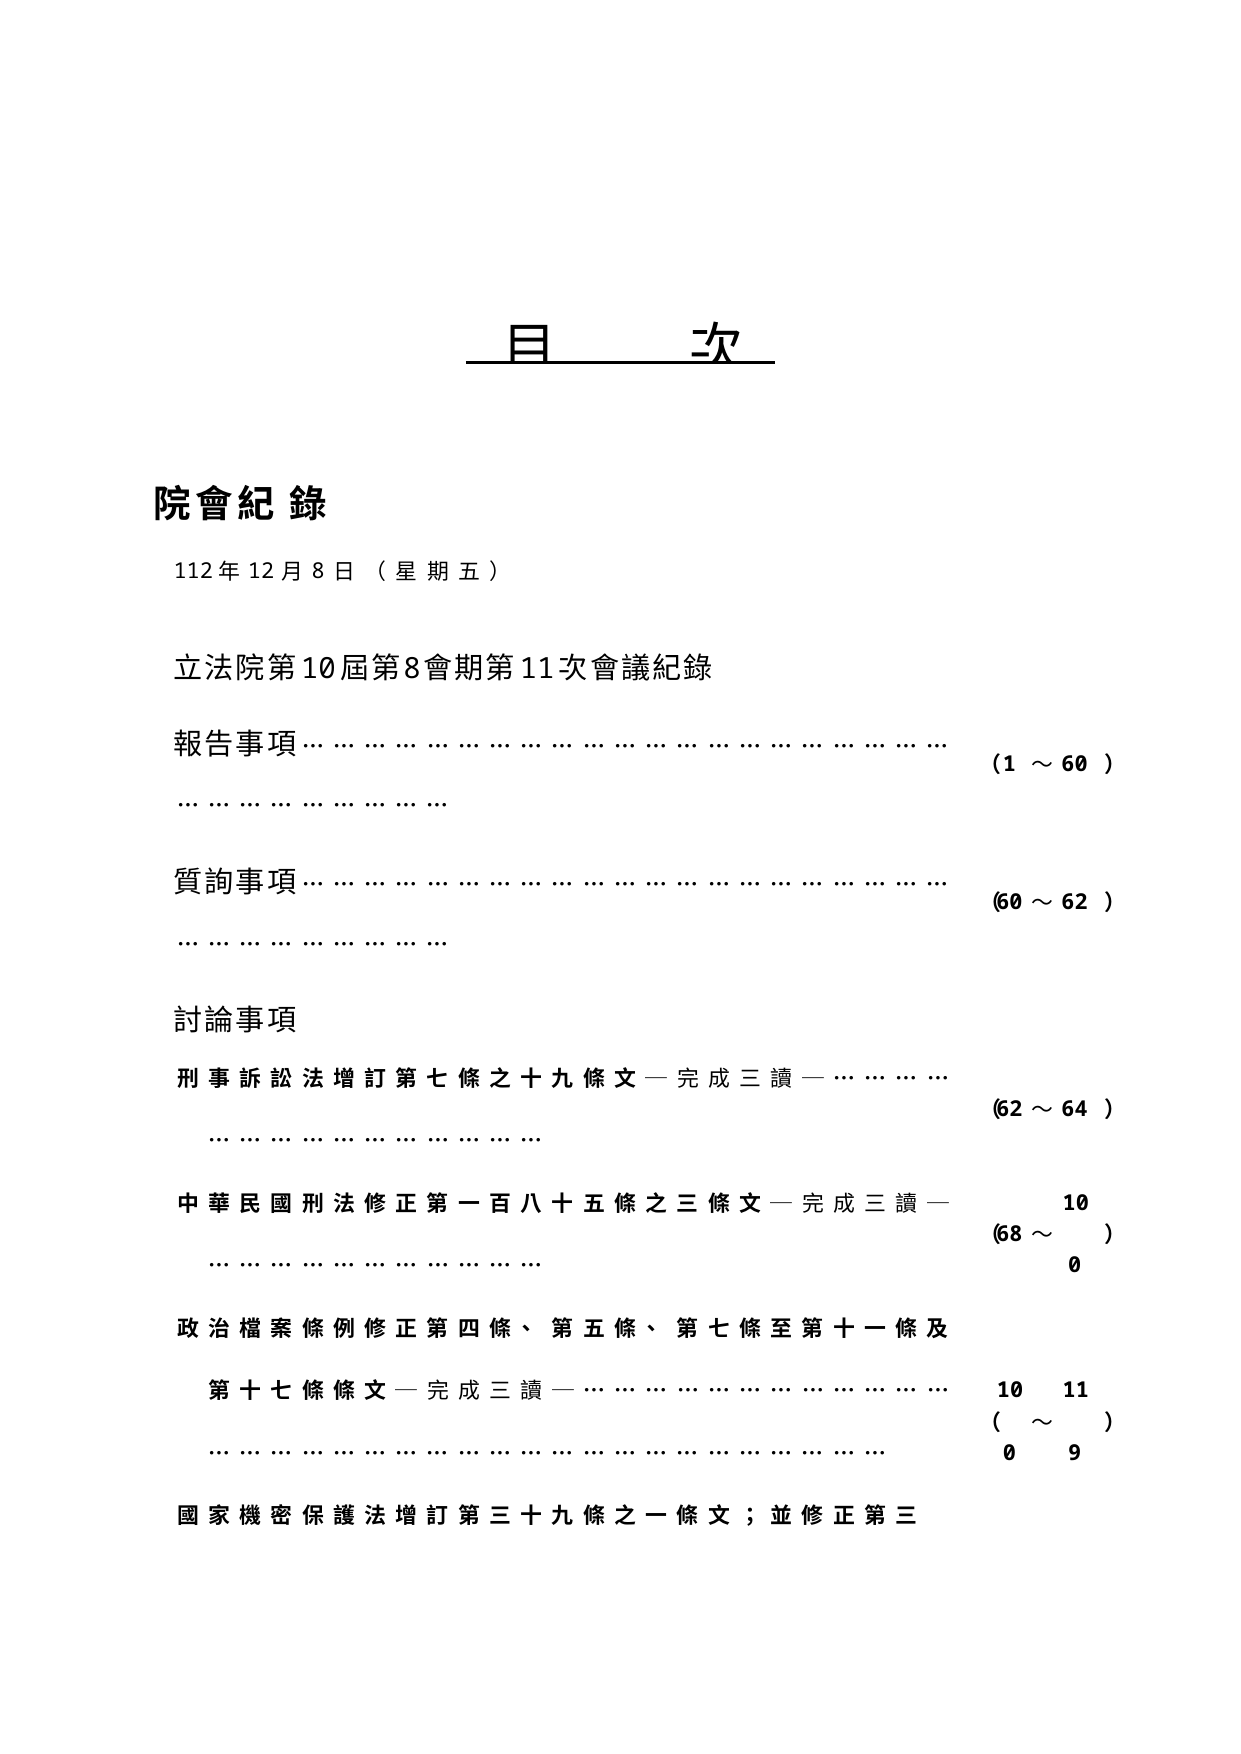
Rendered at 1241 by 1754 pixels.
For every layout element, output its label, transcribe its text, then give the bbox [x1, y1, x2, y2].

table_cell ～ [1023, 1046, 1053, 1171]
table_cell [1023, 618, 1053, 694]
table_cell [1023, 1483, 1053, 1546]
table_cell 60 [986, 832, 1023, 970]
table_cell （ [967, 1046, 986, 1171]
table_cell 64 [1053, 1046, 1091, 1171]
table_cell ） [1091, 1296, 1108, 1483]
table_cell [1053, 970, 1091, 1046]
table_cell 100 [986, 1296, 1023, 1483]
table_cell [986, 618, 1023, 694]
table_cell [1091, 618, 1108, 694]
table_cell 1 [986, 694, 1023, 832]
table_header 目 次 [466, 281, 774, 361]
table_cell 119 [986, 1483, 1023, 1546]
table_cell ） [1091, 694, 1108, 832]
table_cell ～ [1023, 694, 1053, 832]
table_cell （ [967, 1296, 986, 1483]
table_cell 立法院第10屆第8會期第11次會議紀錄 [150, 618, 967, 694]
table_cell 68 [986, 1171, 1023, 1296]
table_cell （ [967, 694, 986, 832]
table_cell 刑事訴訟法增訂第七條之十九條文─完成三讀─……………………………………… [150, 1046, 967, 1171]
table_cell 62 [1053, 832, 1091, 970]
table_cell 60 [1053, 694, 1091, 832]
table_cell 討論事項 [150, 970, 967, 1046]
table_cell 119 [1053, 1296, 1091, 1483]
table_cell 62 [986, 1046, 1023, 1171]
table_cell ～ [1023, 1296, 1053, 1483]
table_cell ～ [1023, 832, 1053, 970]
table_cell （ [967, 1171, 986, 1296]
table_cell 國家機密保護法增訂第三十九條之一條文；並修正第三 [150, 1483, 967, 1546]
table_cell [1053, 1483, 1091, 1546]
table_cell [967, 970, 986, 1046]
table_cell ） [1091, 832, 1108, 970]
table_cell 中華民國刑法修正第一百八十五條之三條文─完成三讀─…………………………… [150, 1171, 967, 1296]
table_cell 100 [1053, 1171, 1091, 1296]
table_cell 報告事項……………………………………………………………………………… [150, 694, 967, 832]
table_cell 質詢事項……………………………………………………………………………… [150, 832, 967, 970]
table_cell [967, 618, 986, 694]
table_cell （ [967, 1483, 986, 1546]
table_header 院會紀錄 112年12月8日（星期五） [150, 443, 1108, 618]
table_cell [1091, 970, 1108, 1046]
table_cell [986, 970, 1023, 1046]
table_cell ） [1091, 1171, 1108, 1296]
table_cell ～ [1023, 1171, 1053, 1296]
table_cell [1053, 618, 1091, 694]
table_cell ） [1091, 1483, 1108, 1546]
table_cell （ [967, 832, 986, 970]
table_cell ） [1091, 1046, 1108, 1171]
table_cell 政治檔案條例修正第四條、第五條、第七條至第十一條及第十七條條文─完成三讀─………………………………………………………………………………………… [150, 1296, 967, 1483]
table_cell [1023, 970, 1053, 1046]
